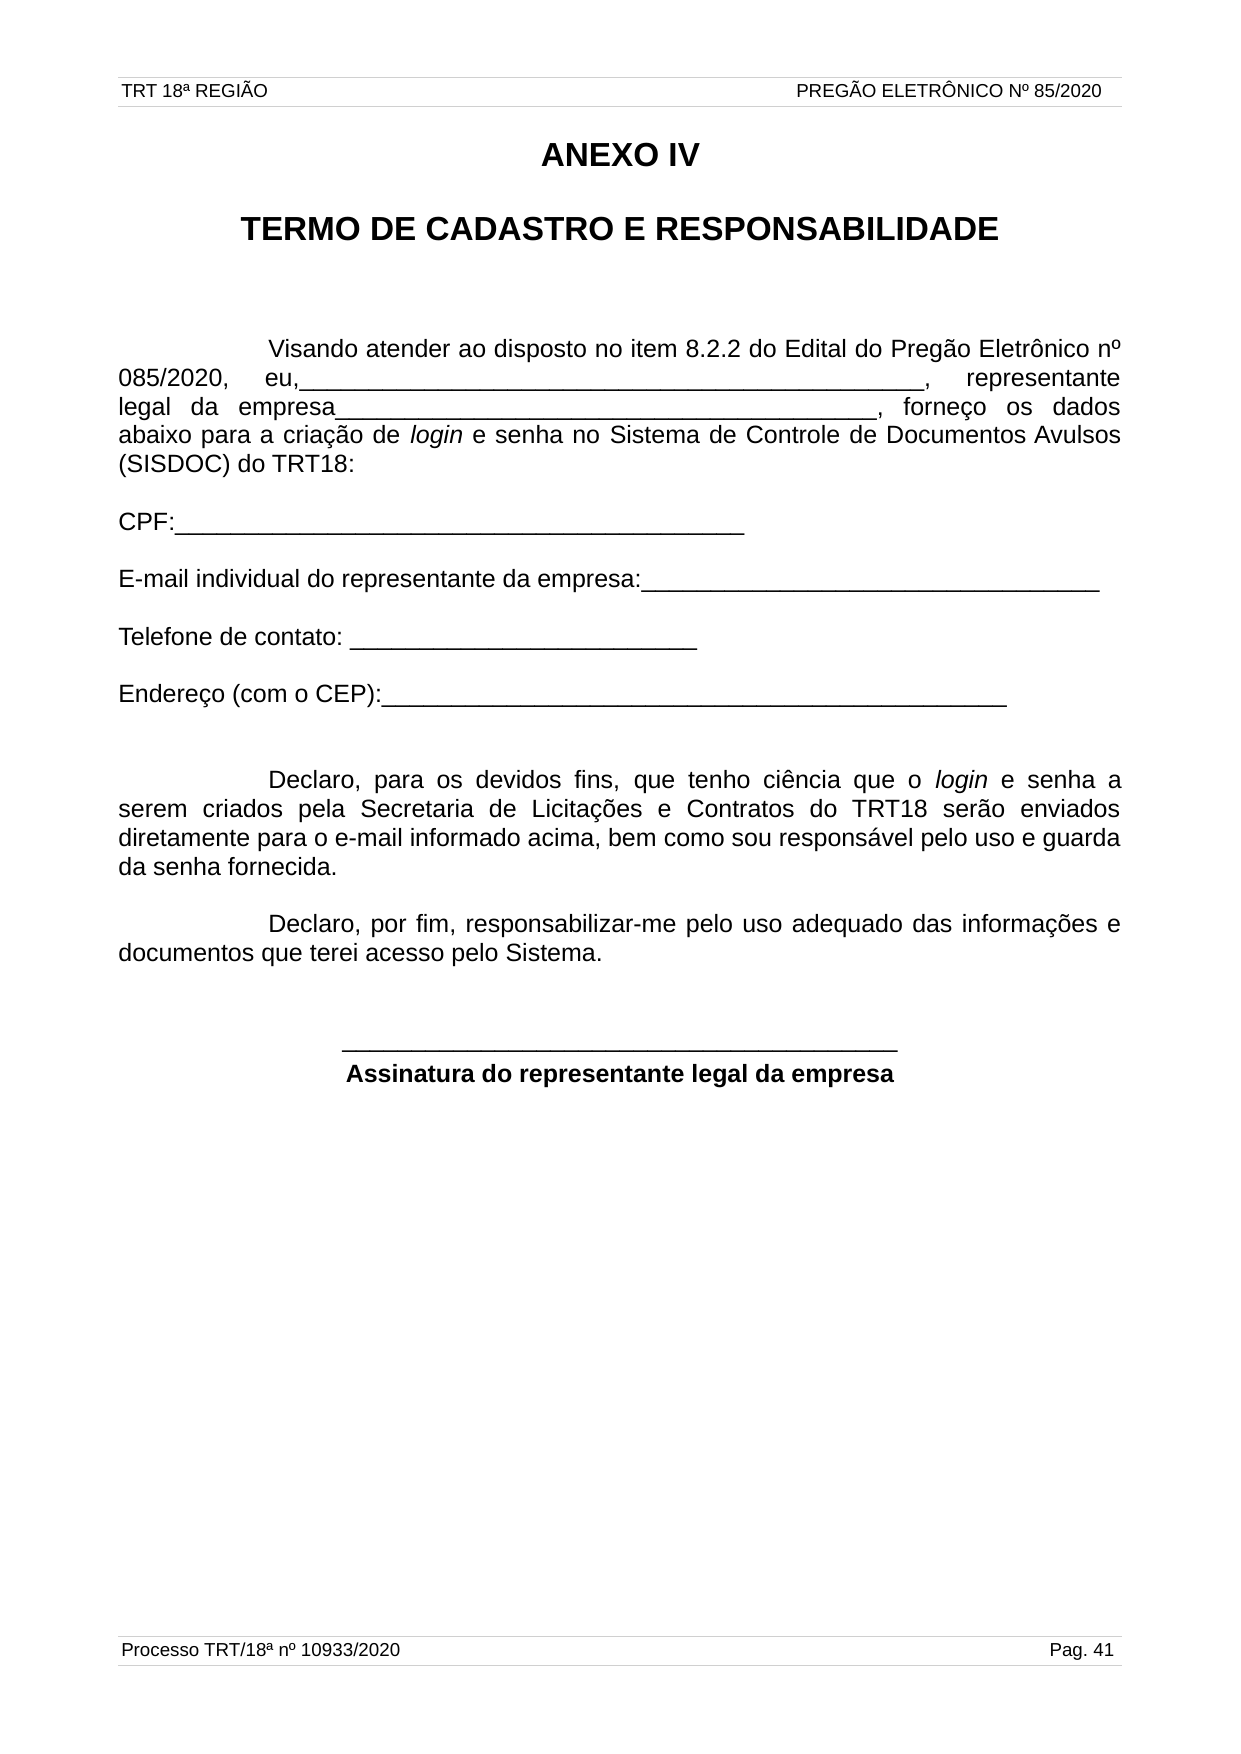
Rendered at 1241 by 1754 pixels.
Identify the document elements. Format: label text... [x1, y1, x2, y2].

text Assinatura do representante legal da empresa [118, 1053, 1122, 1088]
text E-mail individual do representante da empresa:_________________________________ [118, 564, 1122, 593]
text Telefone de contato: _________________________ [118, 622, 1122, 650]
text TERMO DE CADASTRO E RESPONSABILIDADE [118, 209, 1122, 248]
text Visando atender ao disposto no item 8.2.2 do Edital do Pregão Eletrônico nº 085/2020, eu,_____________________________________________, representante legal da empresa_______________________________________, forneço os dados abaixo para a criação de login e senha no Sistema de Controle de Documentos Avulsos (SISDOC) do TRT18: [118, 334, 1122, 478]
text ANEXO IV [118, 136, 1122, 174]
text Declaro, por fim, responsabilizar-me pelo uso adequado das informações e documentos que terei acesso pelo Sistema. [118, 909, 1122, 967]
text ________________________________________ [118, 1024, 1122, 1053]
text Declaro, para os devidos fins, que tenho ciência que o login e senha a serem criados pela Secretaria de Licitações e Contratos do TRT18 serão enviados diretamente para o e-mail informado acima, bem como sou responsável pelo uso e guarda da senha fornecida. [118, 765, 1122, 880]
text Endereço (com o CEP):_____________________________________________ [118, 679, 1122, 708]
text CPF:_________________________________________ [118, 507, 1122, 535]
